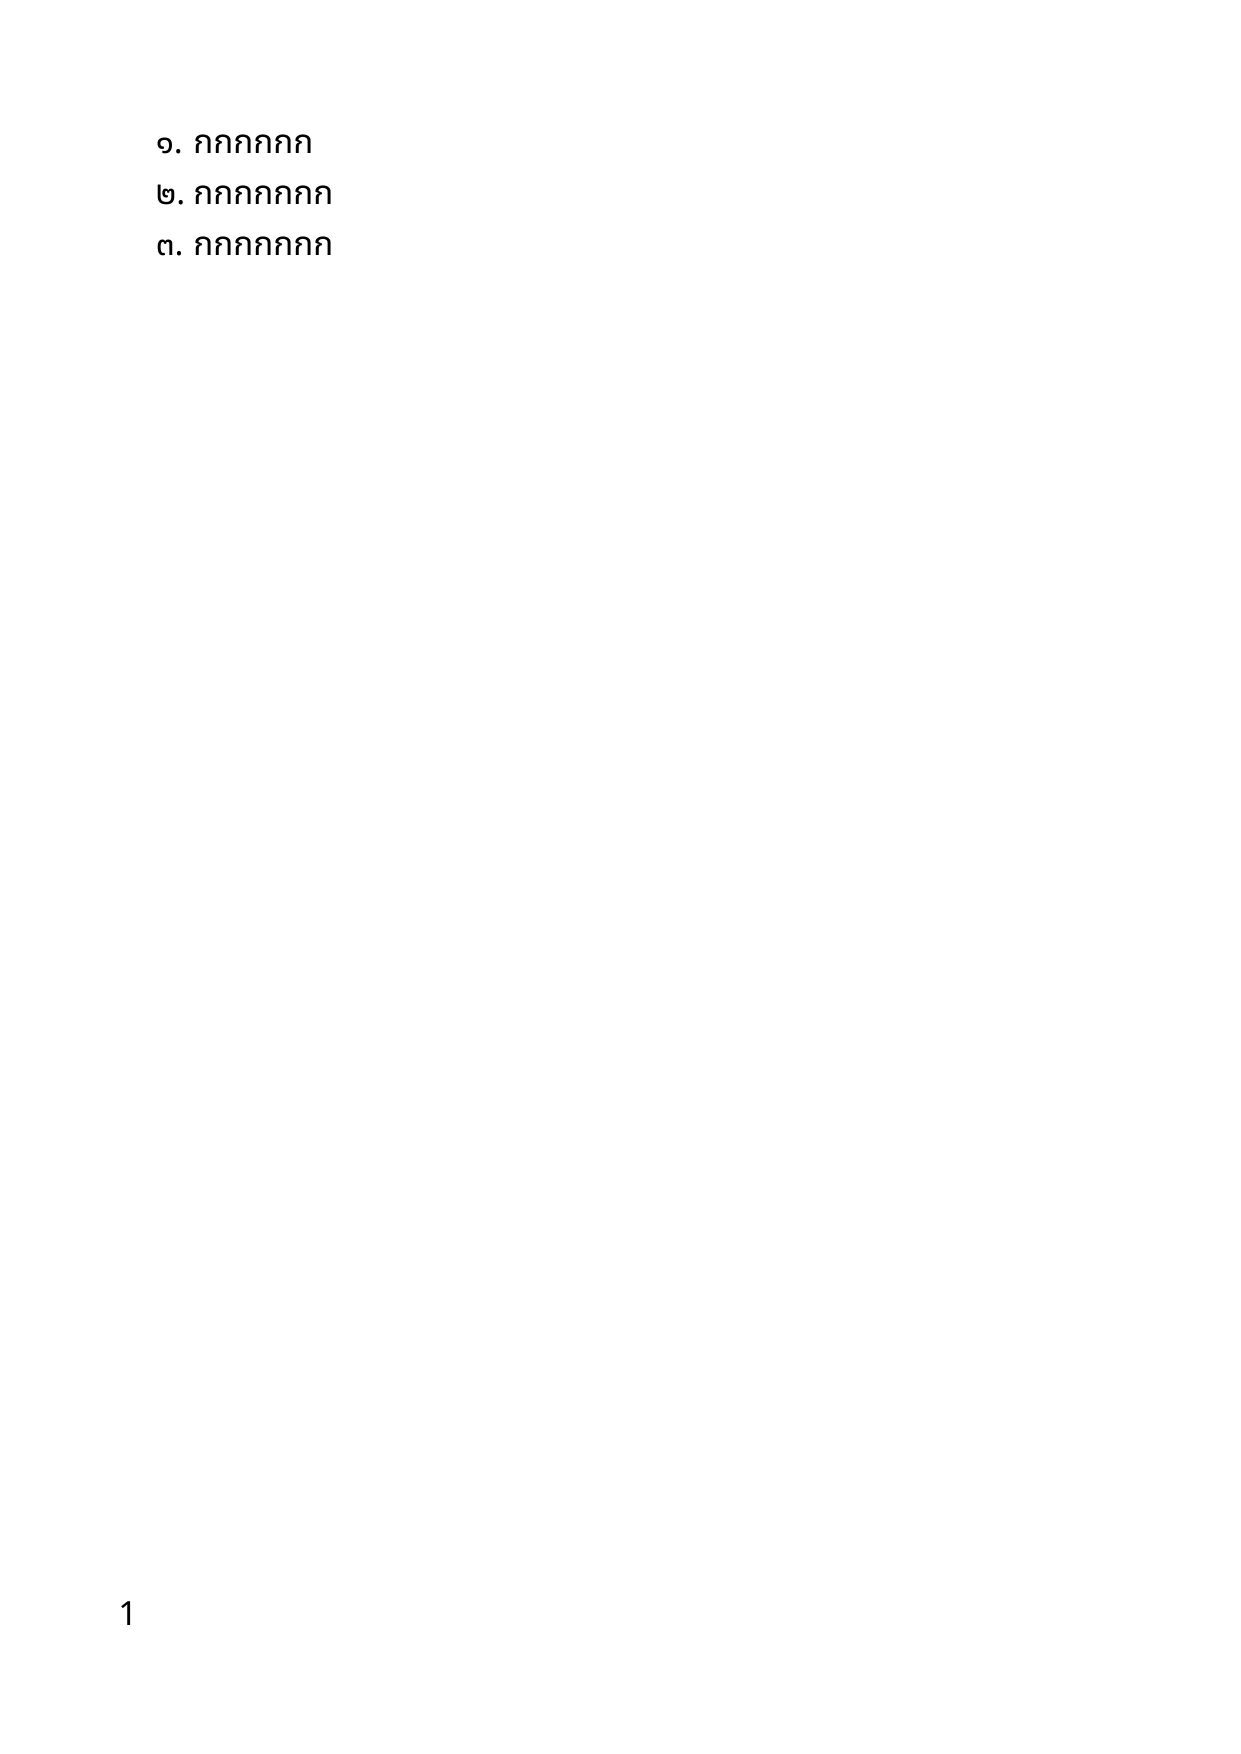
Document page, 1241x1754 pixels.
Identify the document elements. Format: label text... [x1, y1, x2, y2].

list กกกกกก [156, 118, 1122, 169]
list กกกกกกก [156, 219, 1122, 270]
list กกกกกกก [156, 169, 1122, 219]
